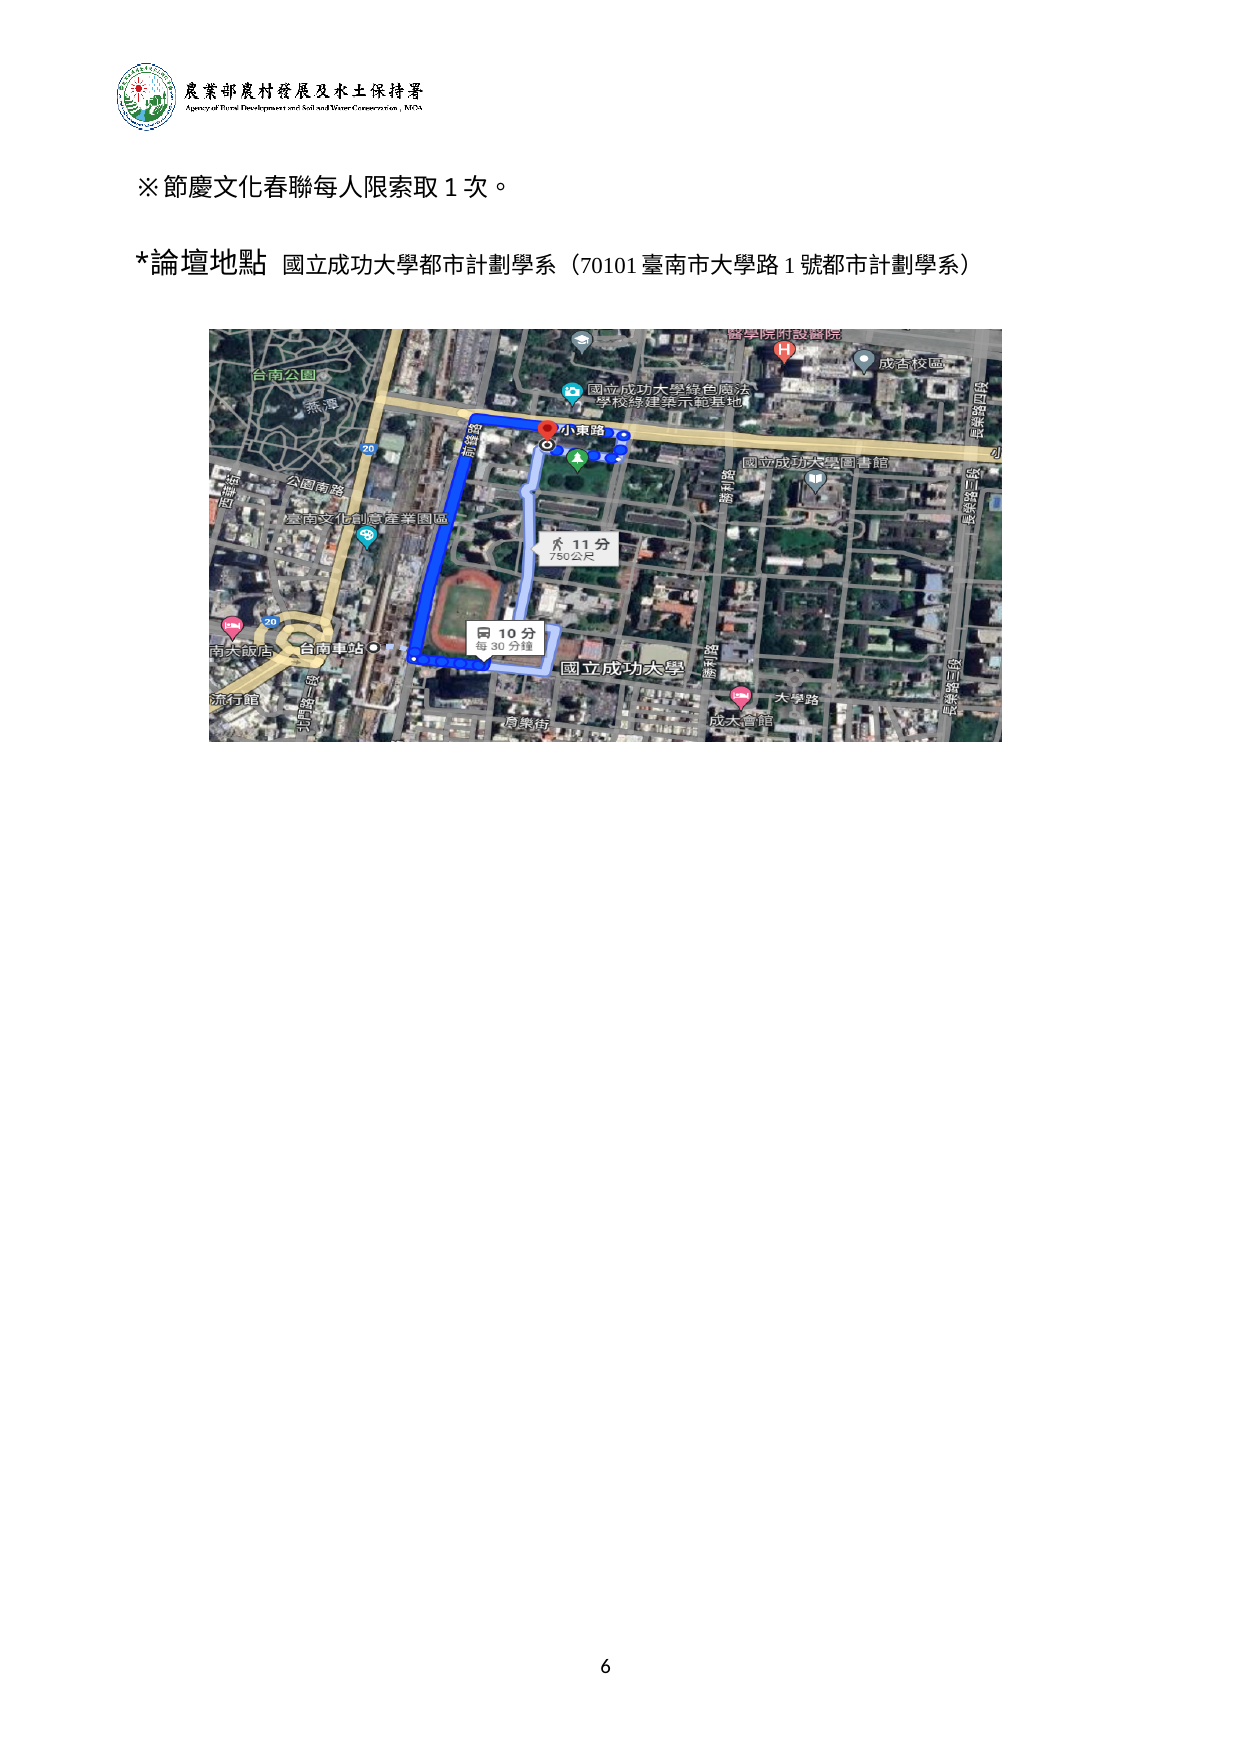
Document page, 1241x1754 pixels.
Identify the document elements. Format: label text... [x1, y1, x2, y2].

text *論壇地點 國立成功大學都市計劃學系（70101臺南市大學路1號都市計劃學系） [133, 219, 1078, 281]
text ※節慶文化春聯每人限索取1次。 [133, 144, 1078, 206]
